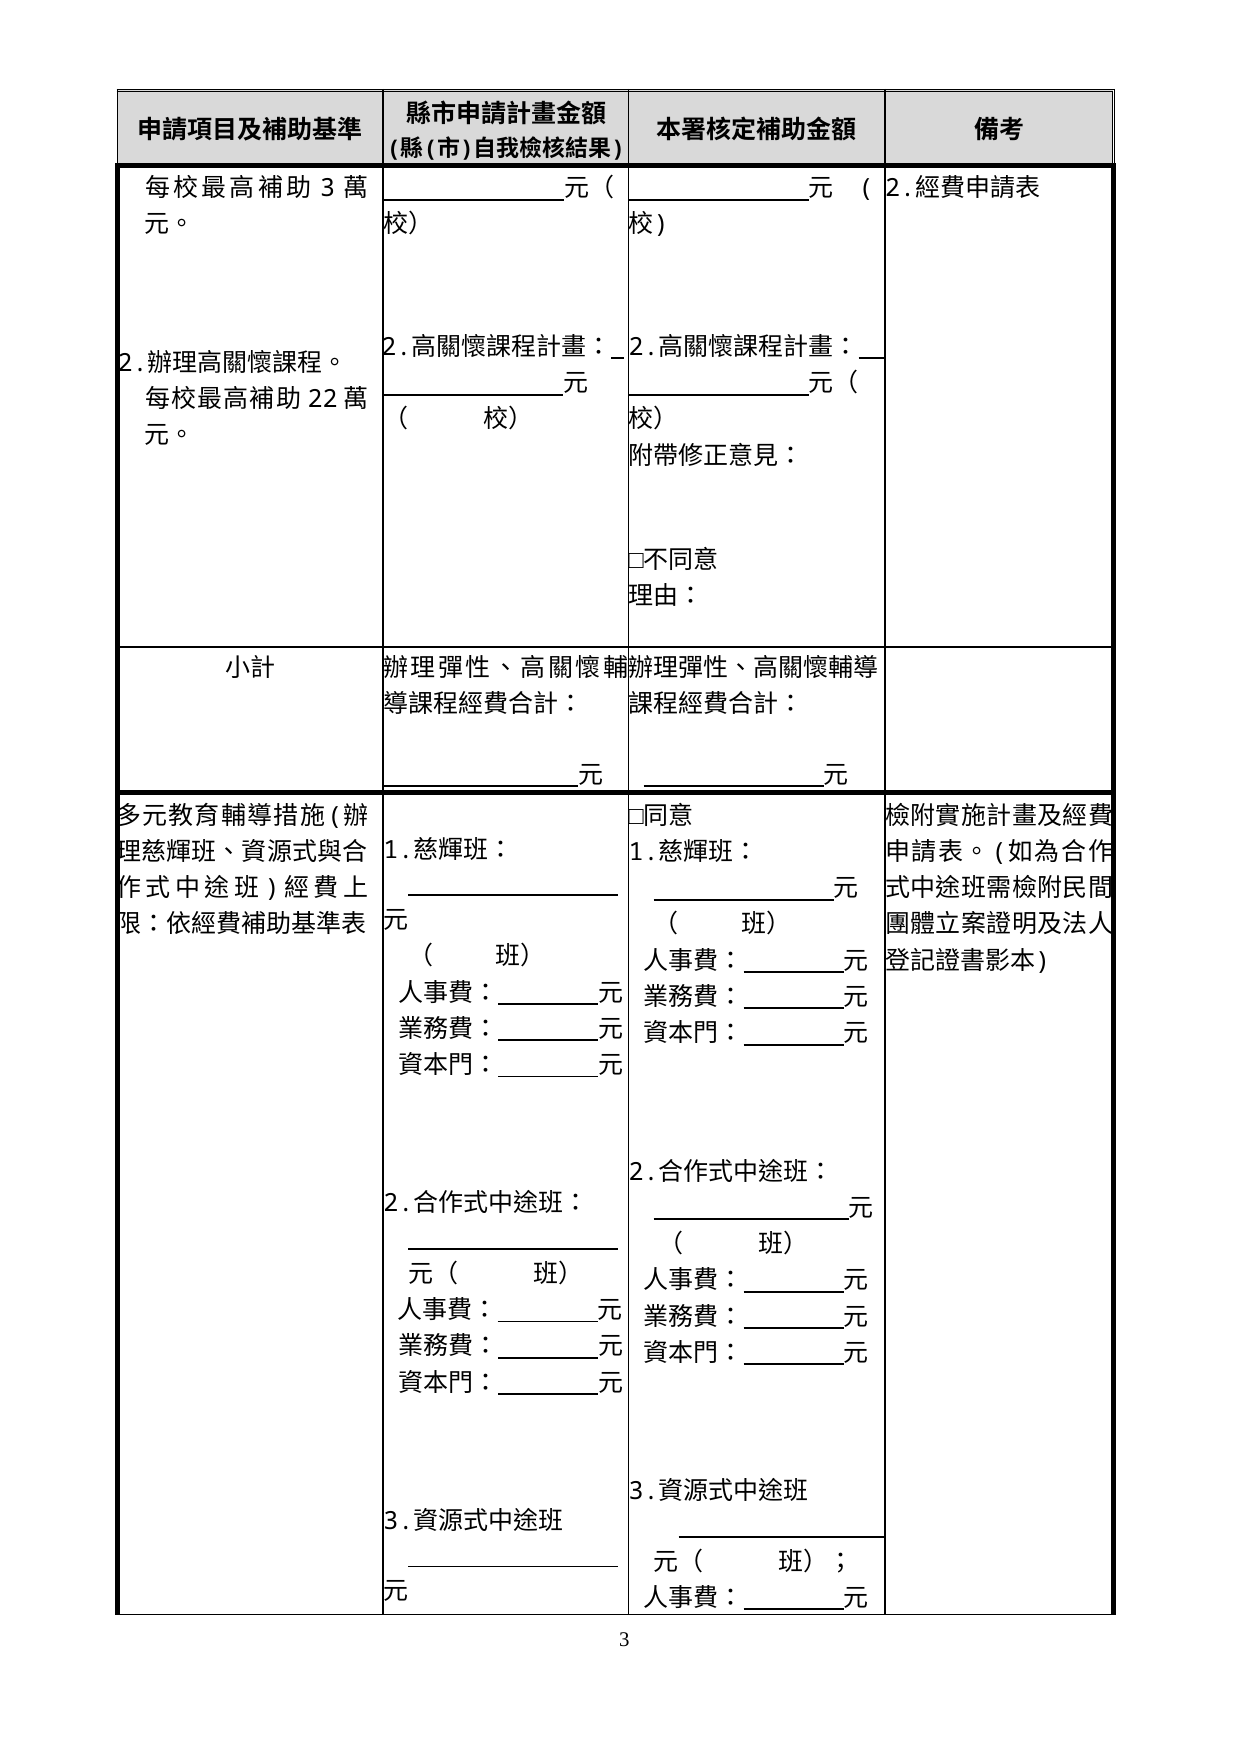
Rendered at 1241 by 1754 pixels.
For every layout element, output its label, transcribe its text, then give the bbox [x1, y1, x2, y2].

table_cell 辦理彈性、高關懷輔導課程經費合計： 元 [384, 648, 628, 790]
table_cell 小計 [120, 648, 382, 790]
table_cell 辦理彈性、高關懷輔導課程經費合計： 元 [629, 648, 884, 790]
table_cell 1.檢附申請計畫(說明該校前一學年度輟學人數及復學名冊) 2.經費申請表 [886, 168, 1111, 646]
table_header 本署核定補助金額 [629, 92, 884, 163]
table_header 申請項目及補助基準 [118, 92, 382, 163]
table_cell [886, 648, 1111, 790]
table_cell 檢附實施計畫及經費申請表。(如為合作式中途班需檢附民間團體立案證明及法人登記證書影本) [886, 795, 1111, 1613]
table_cell 每校最高補助3萬元。 2.辦理高關懷課程。 每校最高補助22萬元。 [120, 168, 382, 646]
table_cell 多元教育輔導措施(辦理慈輝班、資源式與合作式中途班)經費上限：依經費補助基準表 [120, 795, 382, 1613]
table_cell 元（ 校） 2.高關懷課程計畫： 元 （ 校） [384, 168, 628, 646]
table_cell □同意 1.慈輝班： 元 （ 班） 人事費： 元 業務費： 元 資本門： 元 2.合作式中途班： 元 （ 班） 人事費： 元 業務費： 元 資本門： 元 3.資源式中途班 元（ 班）； 人事費： 元 [629, 795, 884, 1613]
table_cell 1.慈輝班： 元 （ 班） 人事費： 元 業務費： 元 資本門： 元 2.合作式中途班： 元（ 班） 人事費： 元 業務費： 元 資本門： 元 3.資源式中途班 元 [384, 795, 628, 1613]
table_header 縣市申請計畫金額 (縣(市)自我檢核結果) [384, 92, 628, 163]
table_cell 元 ( 校) 2.高關懷課程計畫： 元（ 校） 附帶修正意見： □不同意 理由： [629, 168, 884, 646]
table_header 備考 [886, 92, 1112, 163]
